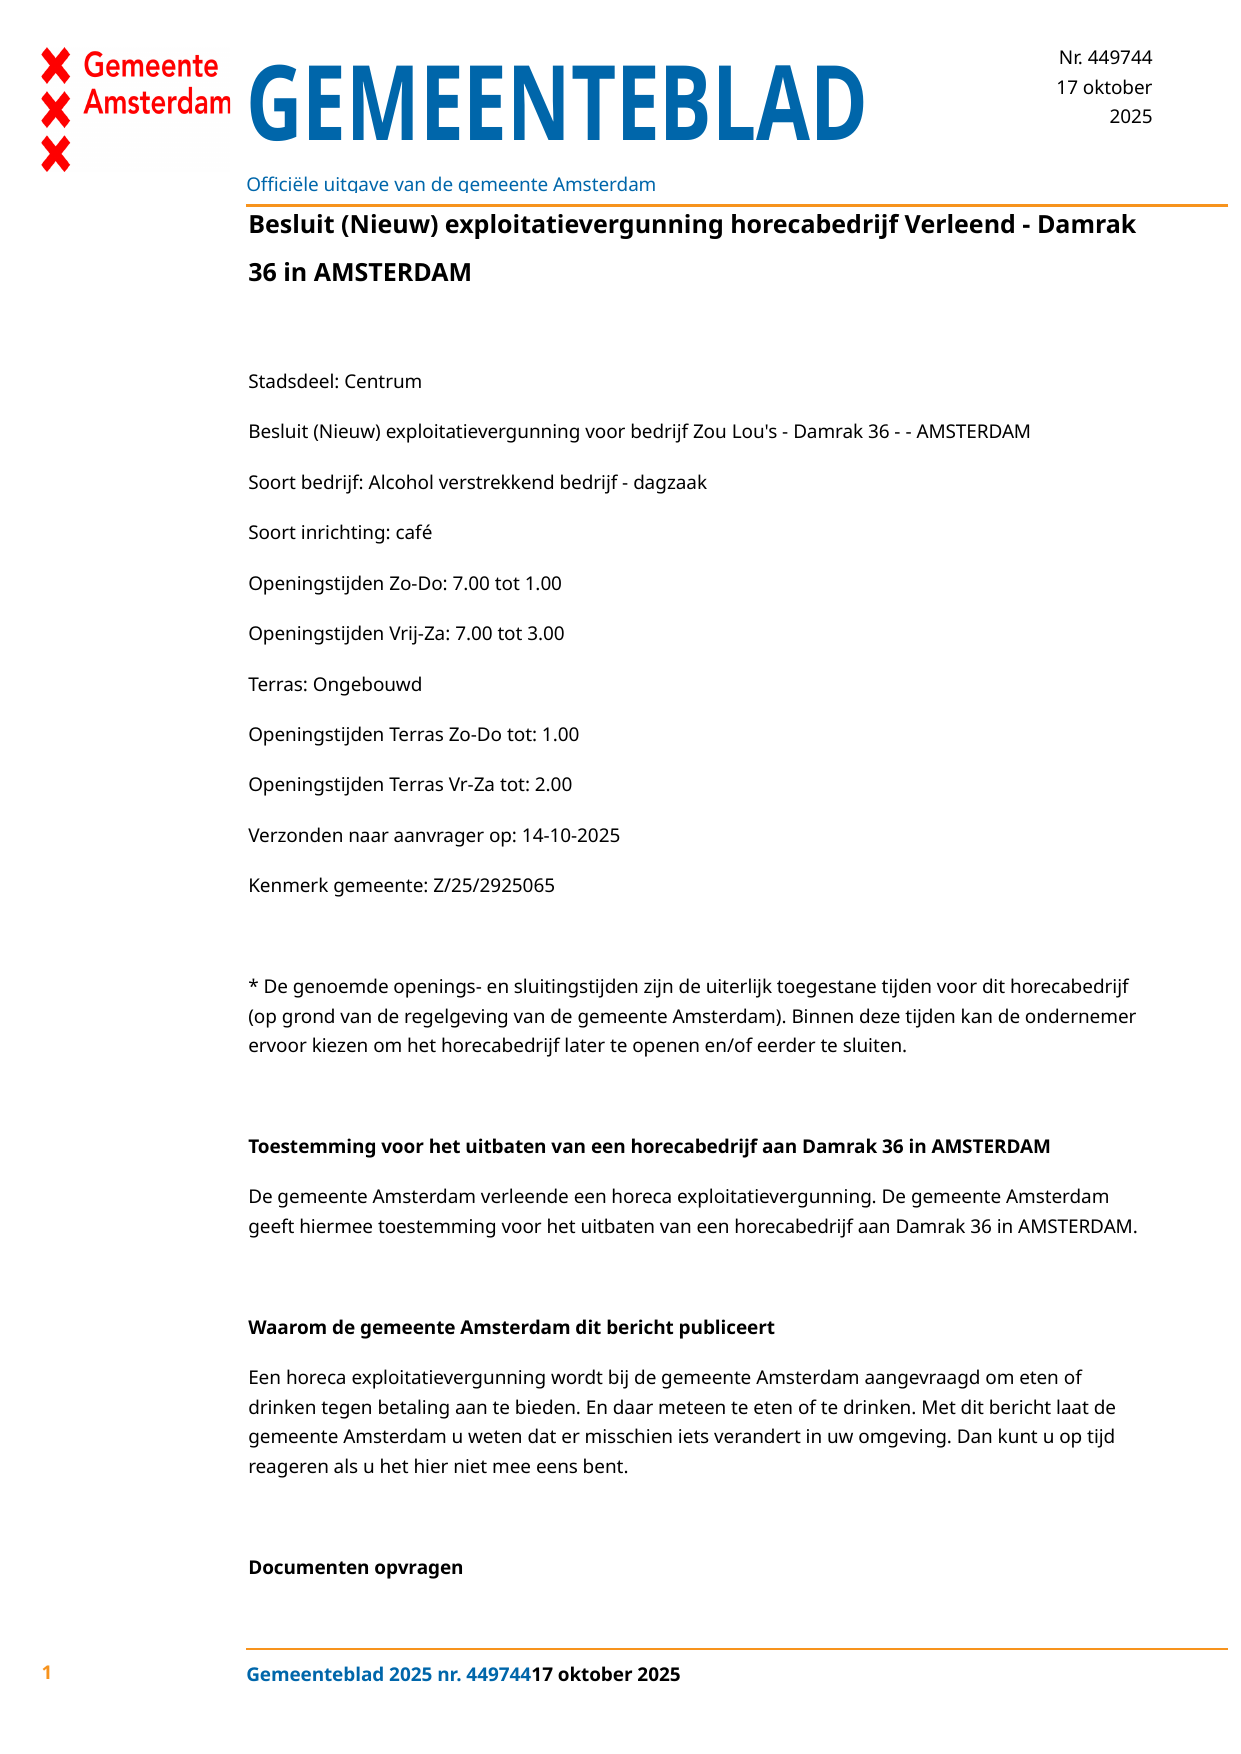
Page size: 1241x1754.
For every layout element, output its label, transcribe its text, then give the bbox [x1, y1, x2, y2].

text * De genoemde openings- en sluitingstijden zijn de uiterlijk toegestane tijden voor dit horecabedrijf (op grond van de regelgeving van de gemeente Amsterdam). Binnen deze tijden kan de ondernemer ervoor kiezen om het horecabedrijf later te openen en/of eerder te sluiten. [248, 973, 1152, 1058]
picture [41, 47, 231, 172]
text De gemeente Amsterdam verleende een horeca exploitatievergunning. De gemeente Amsterdam geeft hiermee toestemming voor het uitbaten van een horecabedrijf aan Damrak 36 in AMSTERDAM. [248, 1184, 1152, 1239]
text Stadsdeel: Centrum [248, 368, 1152, 394]
text Openingstijden Vrij-Za: 7.00 tot 3.00 [248, 620, 1152, 646]
text Besluit (Nieuw) exploitatievergunning voor bedrijf Zou Lou's - Damrak 36 - - AMSTERDAM [248, 419, 1152, 444]
text Toestemming voor het uitbaten van een horecabedrijf aan Damrak 36 in AMSTERDAM [248, 1133, 1152, 1159]
text Documenten opvragen [248, 1554, 1152, 1580]
text Openingstijden Zo-Do: 7.00 tot 1.00 [248, 570, 1152, 596]
text Soort inrichting: café [248, 519, 1152, 545]
text Verzonden naar aanvrager op: 14-10-2025 [248, 822, 1152, 848]
text Terras: Ongebouwd [248, 671, 1152, 697]
text Besluit (Nieuw) exploitatievergunning horecabedrijf Verleend - Damrak 36 in AMSTERDAM [248, 207, 1152, 288]
text Kenmerk gemeente: Z/25/2925065 [248, 872, 1152, 898]
text Openingstijden Terras Vr-Za tot: 2.00 [248, 772, 1152, 797]
text Soort bedrijf: Alcohol verstrekkend bedrijf - dagzaak [248, 469, 1152, 495]
text Waarom de gemeente Amsterdam dit bericht publiceert [248, 1314, 1152, 1340]
text Een horeca exploitatievergunning wordt bij de gemeente Amsterdam aangevraagd om eten of drinken tegen betaling aan te bieden. En daar meteen te eten of te drinken. Met dit bericht laat de gemeente Amsterdam u weten dat er misschien iets verandert in uw omgeving. Dan kunt u op tijd reageren als u het hier niet mee eens bent. [248, 1364, 1152, 1479]
text Openingstijden Terras Zo-Do tot: 1.00 [248, 721, 1152, 747]
